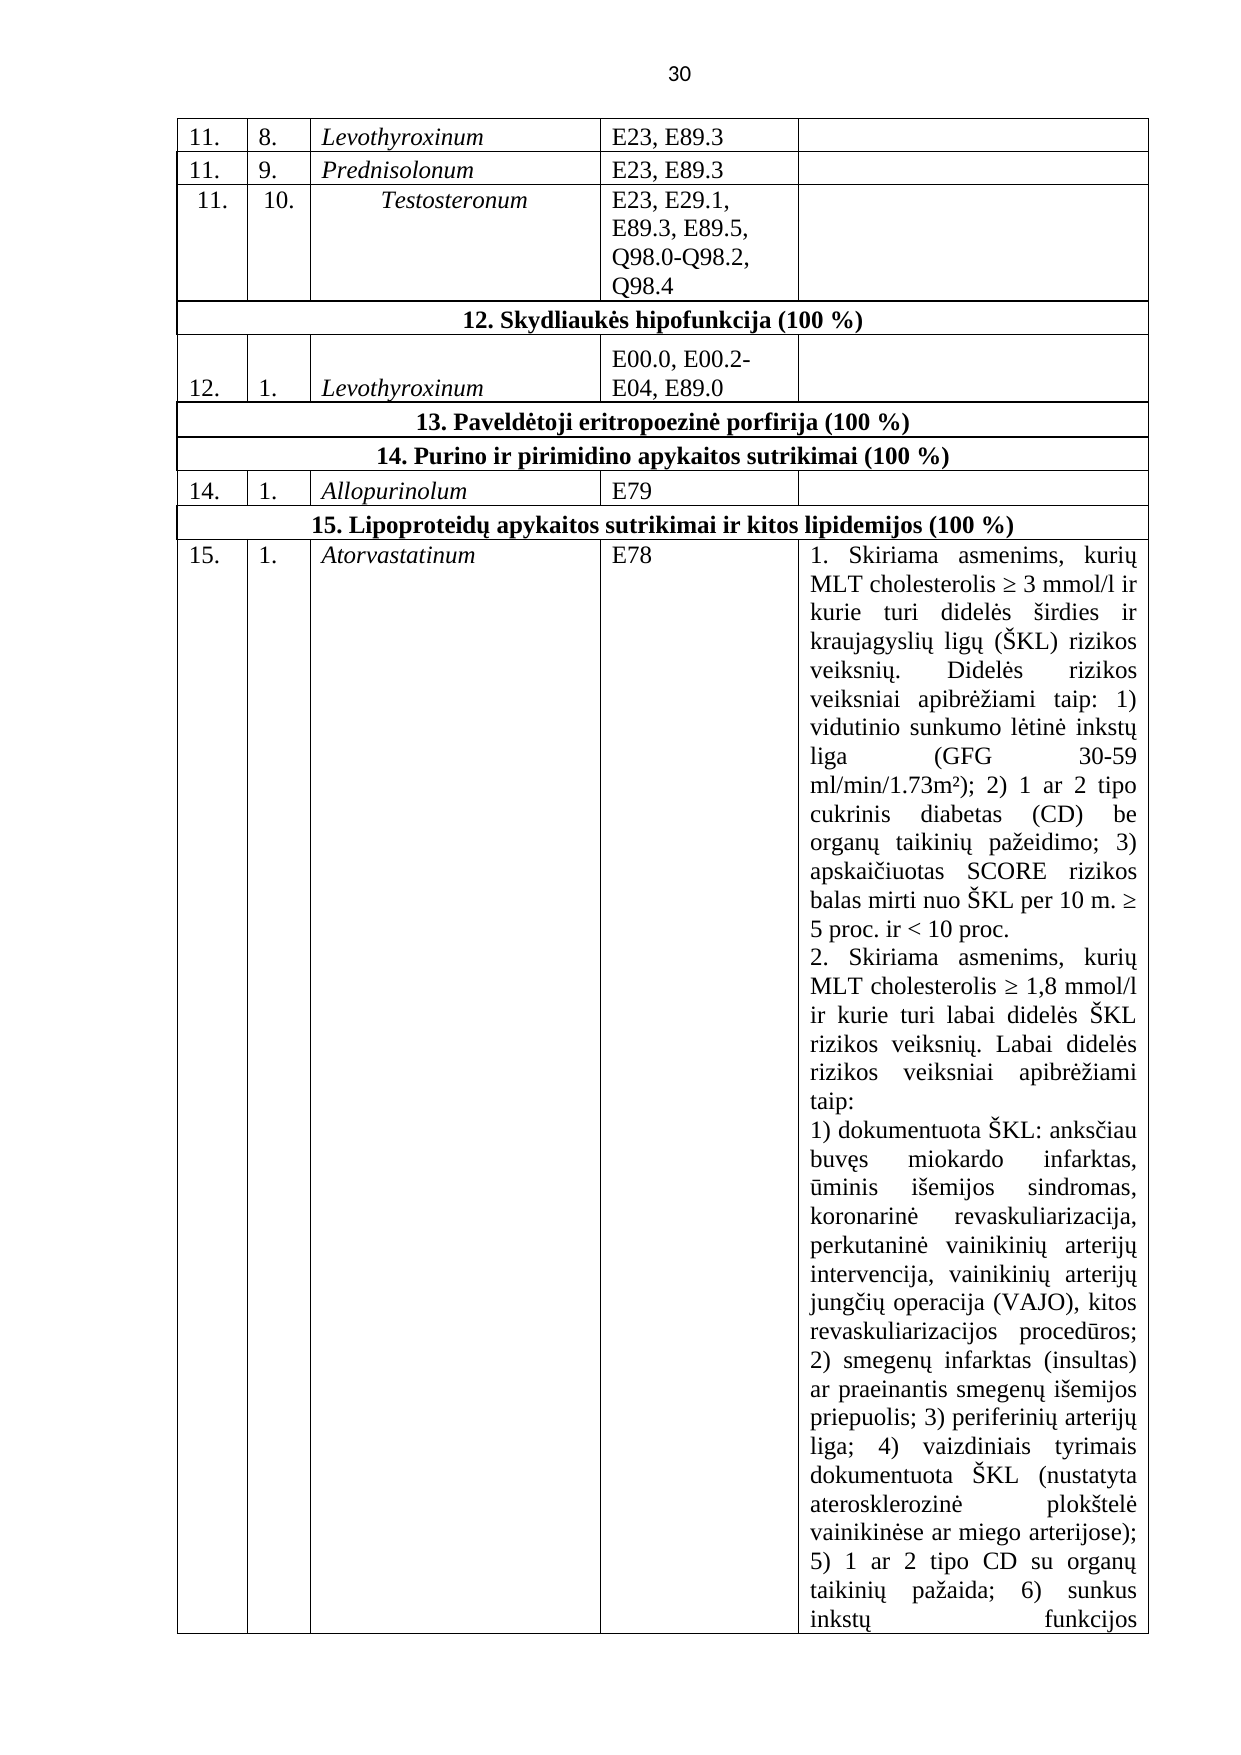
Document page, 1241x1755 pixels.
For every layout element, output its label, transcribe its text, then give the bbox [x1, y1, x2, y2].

table_cell 8. [248, 119, 310, 151]
table_cell [1149, 334, 1153, 401]
table_cell [1149, 401, 1153, 436]
table_cell 11. [178, 185, 247, 300]
table_cell 13. Paveldėtoji eritropoezinė porfirija (100 %) [178, 403, 1148, 436]
table_cell 1. [248, 335, 310, 401]
table_cell [799, 471, 1148, 504]
table_cell 12. [178, 335, 247, 401]
table_cell Levothyroxinum [311, 335, 600, 401]
table_cell E23, E89.3 [601, 152, 798, 184]
table_cell [799, 119, 1148, 151]
table_cell Testosteronum [311, 185, 600, 300]
table_cell [1149, 184, 1153, 300]
table_cell [799, 152, 1148, 184]
table_cell 10. [248, 185, 310, 300]
table_cell 1. Skiriama asmenims, kurių MLT cholesterolis ≥ 3 mmol/l ir kurie turi didelės širdies ir kraujagyslių ligų (ŠKL) rizikos veiksnių. Didelės rizikos veiksniai apibrėžiami taip: 1) vidutinio sunkumo lėtinė inkstų liga (GFG 30-59 ml/min/1.73m²); 2) 1 ar 2 tipo cukrinis diabetas (CD) be organų taikinių pažeidimo; 3) apskaičiuotas SCORE rizikos balas mirti nuo ŠKL per 10 m. ≥ 5 proc. ir < 10 proc. 2. Skiriama asmenims, kurių MLT cholesterolis ≥ 1,8 mmol/l ir kurie turi labai didelės ŠKL rizikos veiksnių. Labai didelės rizikos veiksniai apibrėžiami taip: 1) dokumentuota ŠKL: anksčiau buvęs miokardo infarktas, ūminis išemijos sindromas, koronarinė revaskuliarizacija, perkutaninė vainikinių arterijų intervencija, vainikinių arterijų jungčių operacija (VAJO), kitos revaskuliarizacijos procedūros; 2) smegenų infarktas (insultas) ar praeinantis smegenų išemijos priepuolis; 3) periferinių arterijų liga; 4) vaizdiniais tyrimais dokumentuota ŠKL (nustatyta aterosklerozinė plokštelė vainikinėse ar miego arterijose); 5) 1 ar 2 tipo CD su organų taikinių pažaida; 6) sunkus inkstų funkcijos [799, 540, 1148, 1632]
table_cell Allopurinolum [311, 471, 600, 504]
table_cell [1149, 436, 1153, 470]
table_cell E23, E29.1, E89.3, E89.5, Q98.0-Q98.2, Q98.4 [601, 185, 798, 300]
table_cell 14. Purino ir pirimidino apykaitos sutrikimai (100 %) [178, 438, 1148, 470]
table_cell 1. [248, 540, 310, 1632]
table_cell 1. [248, 471, 310, 504]
table_cell 9. [248, 152, 310, 184]
table_cell E00.0, E00.2- E04, E89.0 [601, 335, 798, 401]
table_cell [1149, 470, 1153, 504]
table_cell Prednisolonum [311, 152, 600, 184]
table_cell [799, 335, 1148, 401]
table_cell 15. Lipoproteidų apykaitos sutrikimai ir kitos lipidemijos (100 %) [178, 506, 1148, 539]
table_cell 12. Skydliaukės hipofunkcija (100 %) [178, 302, 1148, 334]
table_cell 11. [178, 119, 247, 151]
table_cell [1149, 539, 1153, 1632]
table_cell [1149, 505, 1153, 539]
table_cell Levothyroxinum [311, 119, 600, 151]
table_cell E23, E89.3 [601, 119, 798, 151]
table_cell E78 [601, 540, 798, 1632]
table_cell E79 [601, 471, 798, 504]
table_cell 11. [178, 152, 247, 184]
table_cell [1149, 300, 1153, 334]
table_cell [1149, 118, 1153, 151]
table_cell [799, 185, 1148, 300]
table_cell [1149, 151, 1153, 184]
table_cell Atorvastatinum [311, 540, 600, 1632]
table_cell 14. [178, 471, 247, 504]
table_cell 15. [178, 540, 247, 1632]
